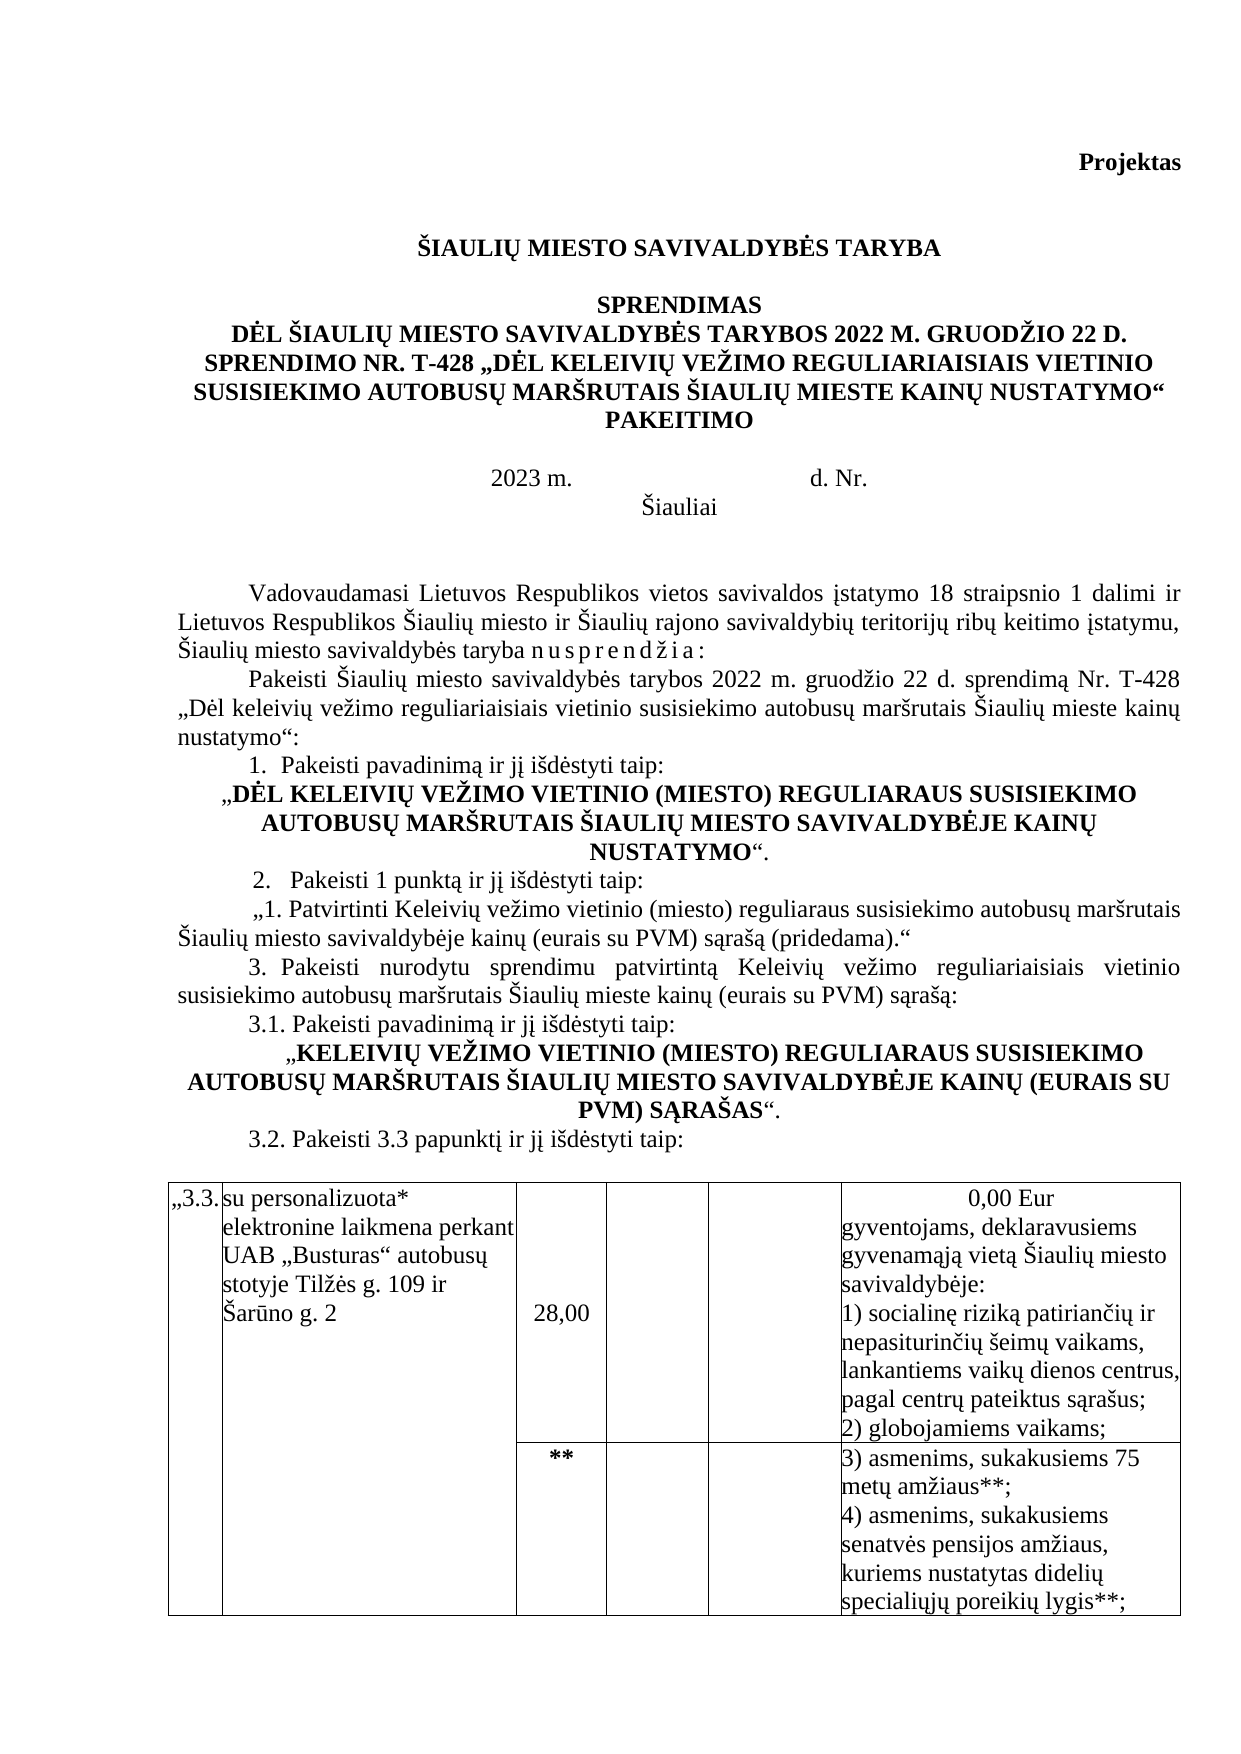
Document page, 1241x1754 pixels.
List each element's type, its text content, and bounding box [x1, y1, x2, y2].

text 3.1. Pakeisti pavadinimą ir jį išdėstyti taip: [248, 1009, 1181, 1038]
text 1. Pakeisti pavadinimą ir jį išdėstyti taip: [177, 751, 1181, 779]
table_header [709, 1183, 841, 1442]
table_cell [709, 1443, 841, 1615]
text Projektas [177, 147, 1181, 176]
text 2. Pakeisti 1 punktą ir jį išdėstyti taip: [252, 866, 1181, 894]
text „KELEIVIŲ VEŽIMO VIETINIO (MIESTO) REGULIARAUS SUSISIEKIMO AUTOBUSŲ MARŠRUTAIS ŠIAULIŲ MIESTO SAVIVALDYBĖJE KAINŲ (EURAIS SU PVM) SĄRAŠAS“. [177, 1038, 1181, 1124]
table_header 28,00 [517, 1183, 606, 1442]
text Šiauliai [177, 492, 1181, 521]
table_header „3.3. [169, 1183, 222, 1615]
table_header su personalizuota* elektronine laikmena perkant UAB „Busturas“ autobusų stotyje Tilžės g. 109 ir Šarūno g. 2 [223, 1183, 516, 1615]
text „1. Patvirtinti Keleivių vežimo vietinio (miesto) reguliaraus susisiekimo autobusų maršrutais Šiaulių miesto savivaldybėje kainų (eurais su PVM) sąrašą (pridedama).“ [177, 894, 1181, 952]
text SPRENDIMAS [177, 291, 1181, 319]
text 3. Pakeisti nurodytu sprendimu patvirtintą Keleivių vežimo reguliariaisiais vietinio susisiekimo autobusų maršrutais Šiaulių mieste kainų (eurais su PVM) sąrašą: [177, 952, 1181, 1009]
table_header [607, 1183, 708, 1442]
text ŠIAULIŲ MIESTO SAVIVALDYBĖS TARYBA [177, 233, 1181, 262]
table_header 0,00 Eur gyventojams, deklaravusiems gyvenamąją vietą Šiaulių miesto savivaldybėje: 1) socialinę riziką patiriančių ir nepasiturinčių šeimų vaikams, lankantiems vaikų dienos centrus, pagal centrų pateiktus sąrašus; 2) globojamiems vaikams; [842, 1183, 1180, 1442]
text „DĖL KELEIVIŲ VEŽIMO VIETINIO (MIESTO) REGULIARAUS SUSISIEKIMO AUTOBUSŲ MARŠRUTAIS ŠIAULIŲ MIESTO SAVIVALDYBĖJE KAINŲ NUSTATYMO“. [177, 779, 1181, 866]
table_cell [607, 1443, 708, 1615]
text Pakeisti Šiaulių miesto savivaldybės tarybos 2022 m. gruodžio 22 d. sprendimą Nr. T-428 „Dėl keleivių vežimo reguliariaisiais vietinio susisiekimo autobusų maršrutais Šiaulių mieste kainų nustatymo“: [177, 664, 1181, 751]
text DĖL ŠIAULIŲ MIESTO SAVIVALDYBĖS TARYBOS 2022 M. GRUODŽIO 22 D. SPRENDIMO NR. T-428 „DĖL KELEIVIŲ VEŽIMO REGULIARIAISIAIS VIETINIO SUSISIEKIMO AUTOBUSŲ MARŠRUTAIS ŠIAULIŲ MIESTE KAINŲ NUSTATYMO“ PAKEITIMO [177, 319, 1181, 434]
text Vadovaudamasi Lietuvos Respublikos vietos savivaldos įstatymo 18 straipsnio 1 dalimi ir Lietuvos Respublikos Šiaulių miesto ir Šiaulių rajono savivaldybių teritorijų ribų keitimo įstatymu, Šiaulių miesto savivaldybės taryba nusprendžia: [177, 578, 1181, 664]
table_cell ** [517, 1443, 606, 1615]
text 3.2. Pakeisti 3.3 papunktį ir jį išdėstyti taip: [248, 1124, 1181, 1153]
table_cell 3) asmenims, sukakusiems 75 metų amžiaus**; 4) asmenims, sukakusiems senatvės pensijos amžiaus, kuriems nustatytas didelių specialiųjų poreikių lygis**; [842, 1443, 1180, 1615]
text 2023 m. d. Nr. [177, 463, 1181, 492]
